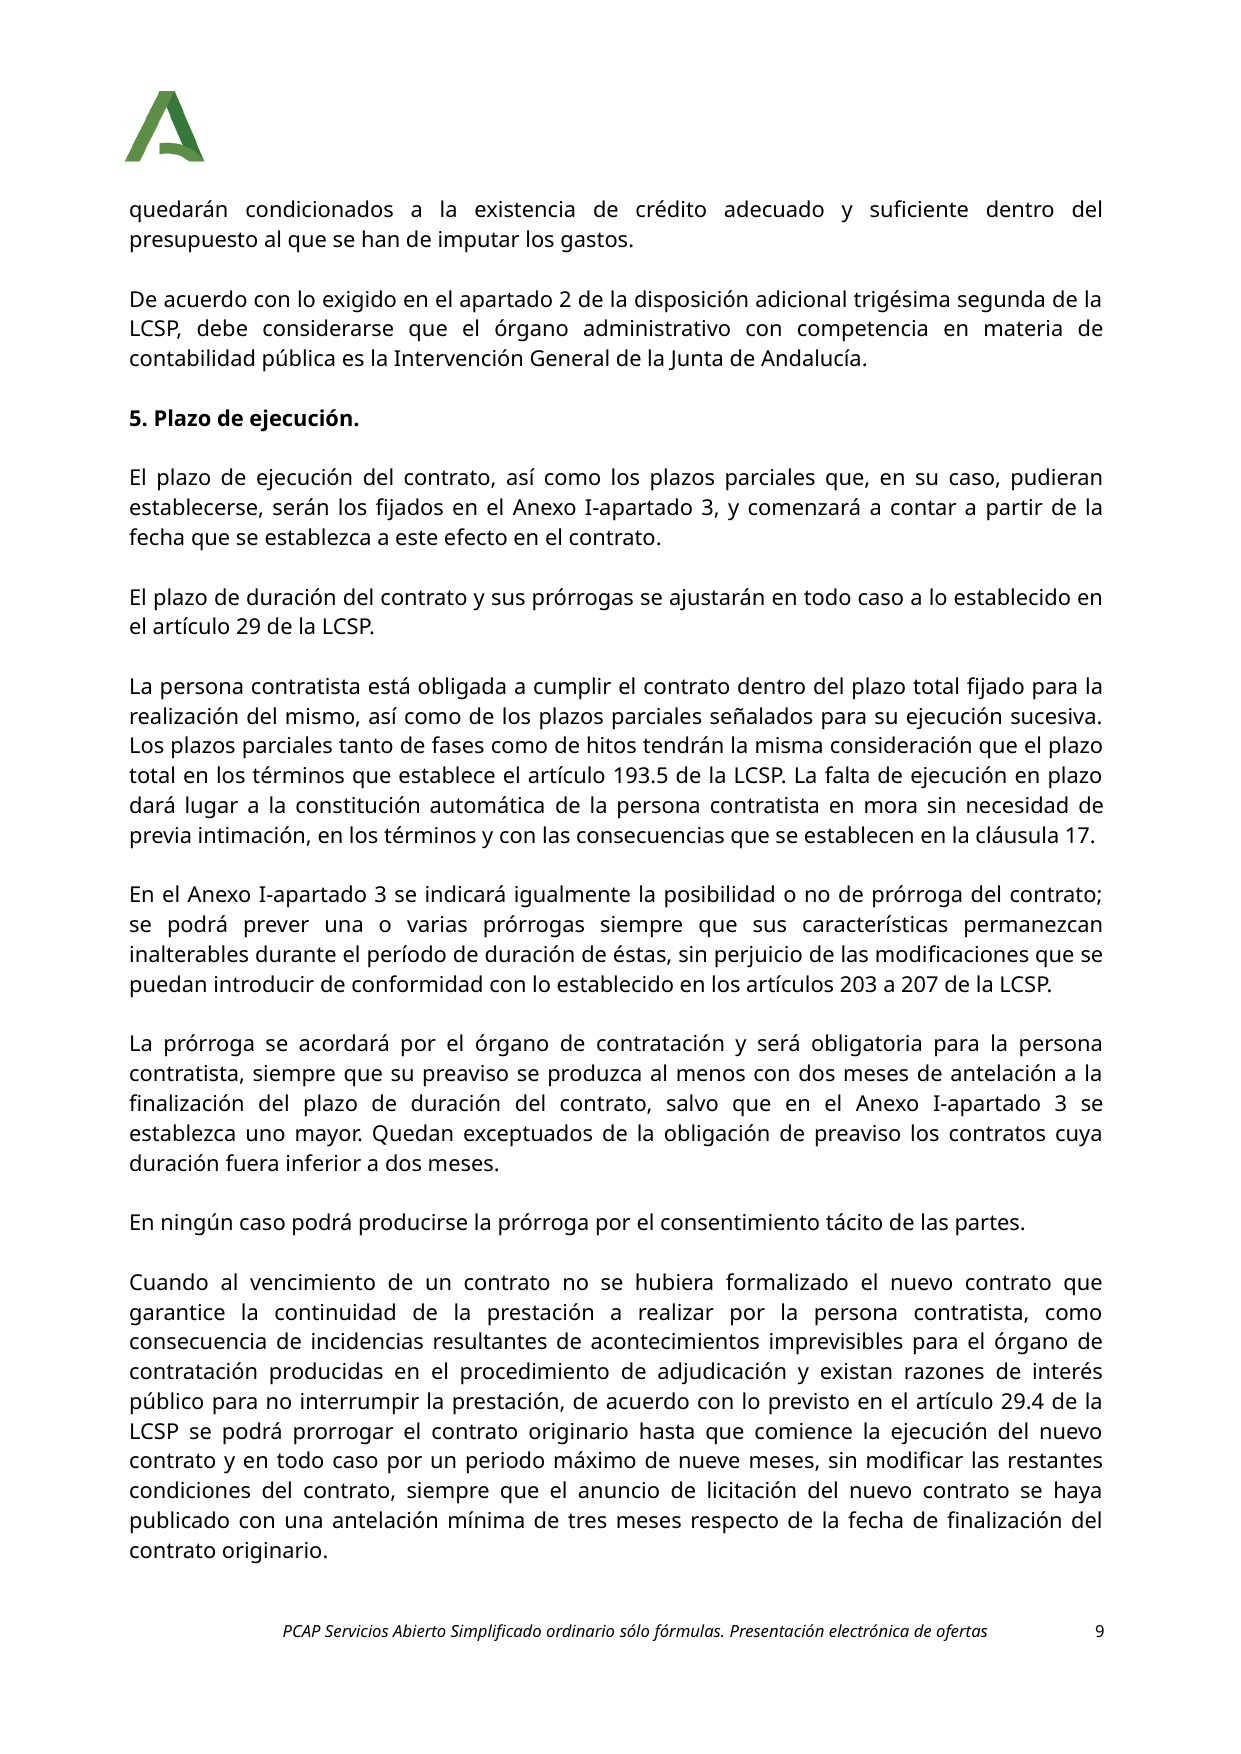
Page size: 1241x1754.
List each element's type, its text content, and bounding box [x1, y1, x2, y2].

text En ningún caso podrá producirse la prórroga por el consentimiento tácito de las partes. [129, 1207, 1104, 1237]
text La prórroga se acordará por el órgano de contratación y será obligatoria para la persona contratista, siempre que su preaviso se produzca al menos con dos meses de antelación a la finalización del plazo de duración del contrato, salvo que en el Anexo I-apartado 3 se establezca uno mayor. Quedan exceptuados de la obligación de preaviso los contratos cuya duración fuera inferior a dos meses. [129, 1028, 1104, 1177]
text El plazo de duración del contrato y sus prórrogas se ajustarán en todo caso a lo establecido en el artículo 29 de la LCSP. [129, 582, 1104, 641]
text quedarán condicionados a la existencia de crédito adecuado y suficiente dentro del presupuesto al que se han de imputar los gastos. [129, 194, 1104, 254]
text 5. Plazo de ejecución. [129, 403, 1104, 433]
text La persona contratista está obligada a cumplir el contrato dentro del plazo total fijado para la realización del mismo, así como de los plazos parciales señalados para su ejecución sucesiva. Los plazos parciales tanto de fases como de hitos tendrán la misma consideración que el plazo total en los términos que establece el artículo 193.5 de la LCSP. La falta de ejecución en plazo dará lugar a la constitución automática de la persona contratista en mora sin necesidad de previa intimación, en los términos y con las consecuencias que se establecen en la cláusula 17. [129, 671, 1104, 850]
text Cuando al vencimiento de un contrato no se hubiera formalizado el nuevo contrato que garantice la continuidad de la prestación a realizar por la persona contratista, como consecuencia de incidencias resultantes de acontecimientos imprevisibles para el órgano de contratación producidas en el procedimiento de adjudicación y existan razones de interés público para no interrumpir la prestación, de acuerdo con lo previsto en el artículo 29.4 de la LCSP se podrá prorrogar el contrato originario hasta que comience la ejecución del nuevo contrato y en todo caso por un periodo máximo de nueve meses, sin modificar las restantes condiciones del contrato, siempre que el anuncio de licitación del nuevo contrato se haya publicado con una antelación mínima de tres meses respecto de la fecha de finalización del contrato originario. [129, 1267, 1104, 1565]
text El plazo de ejecución del contrato, así como los plazos parciales que, en su caso, pudieran establecerse, serán los fijados en el Anexo I-apartado 3, y comenzará a contar a partir de la fecha que se establezca a este efecto en el contrato. [129, 462, 1104, 552]
text En el Anexo I-apartado 3 se indicará igualmente la posibilidad o no de prórroga del contrato; se podrá prever una o varias prórrogas siempre que sus características permanezcan inalterables durante el período de duración de éstas, sin perjuicio de las modificaciones que se puedan introducir de conformidad con lo establecido en los artículos 203 a 207 de la LCSP. [129, 879, 1104, 999]
text De acuerdo con lo exigido en el apartado 2 de la disposición adicional trigésima segunda de la LCSP, debe considerarse que el órgano administrativo con competencia en materia de contabilidad pública es la Intervención General de la Junta de Andalucía. [129, 284, 1104, 373]
picture [120, 86, 209, 166]
